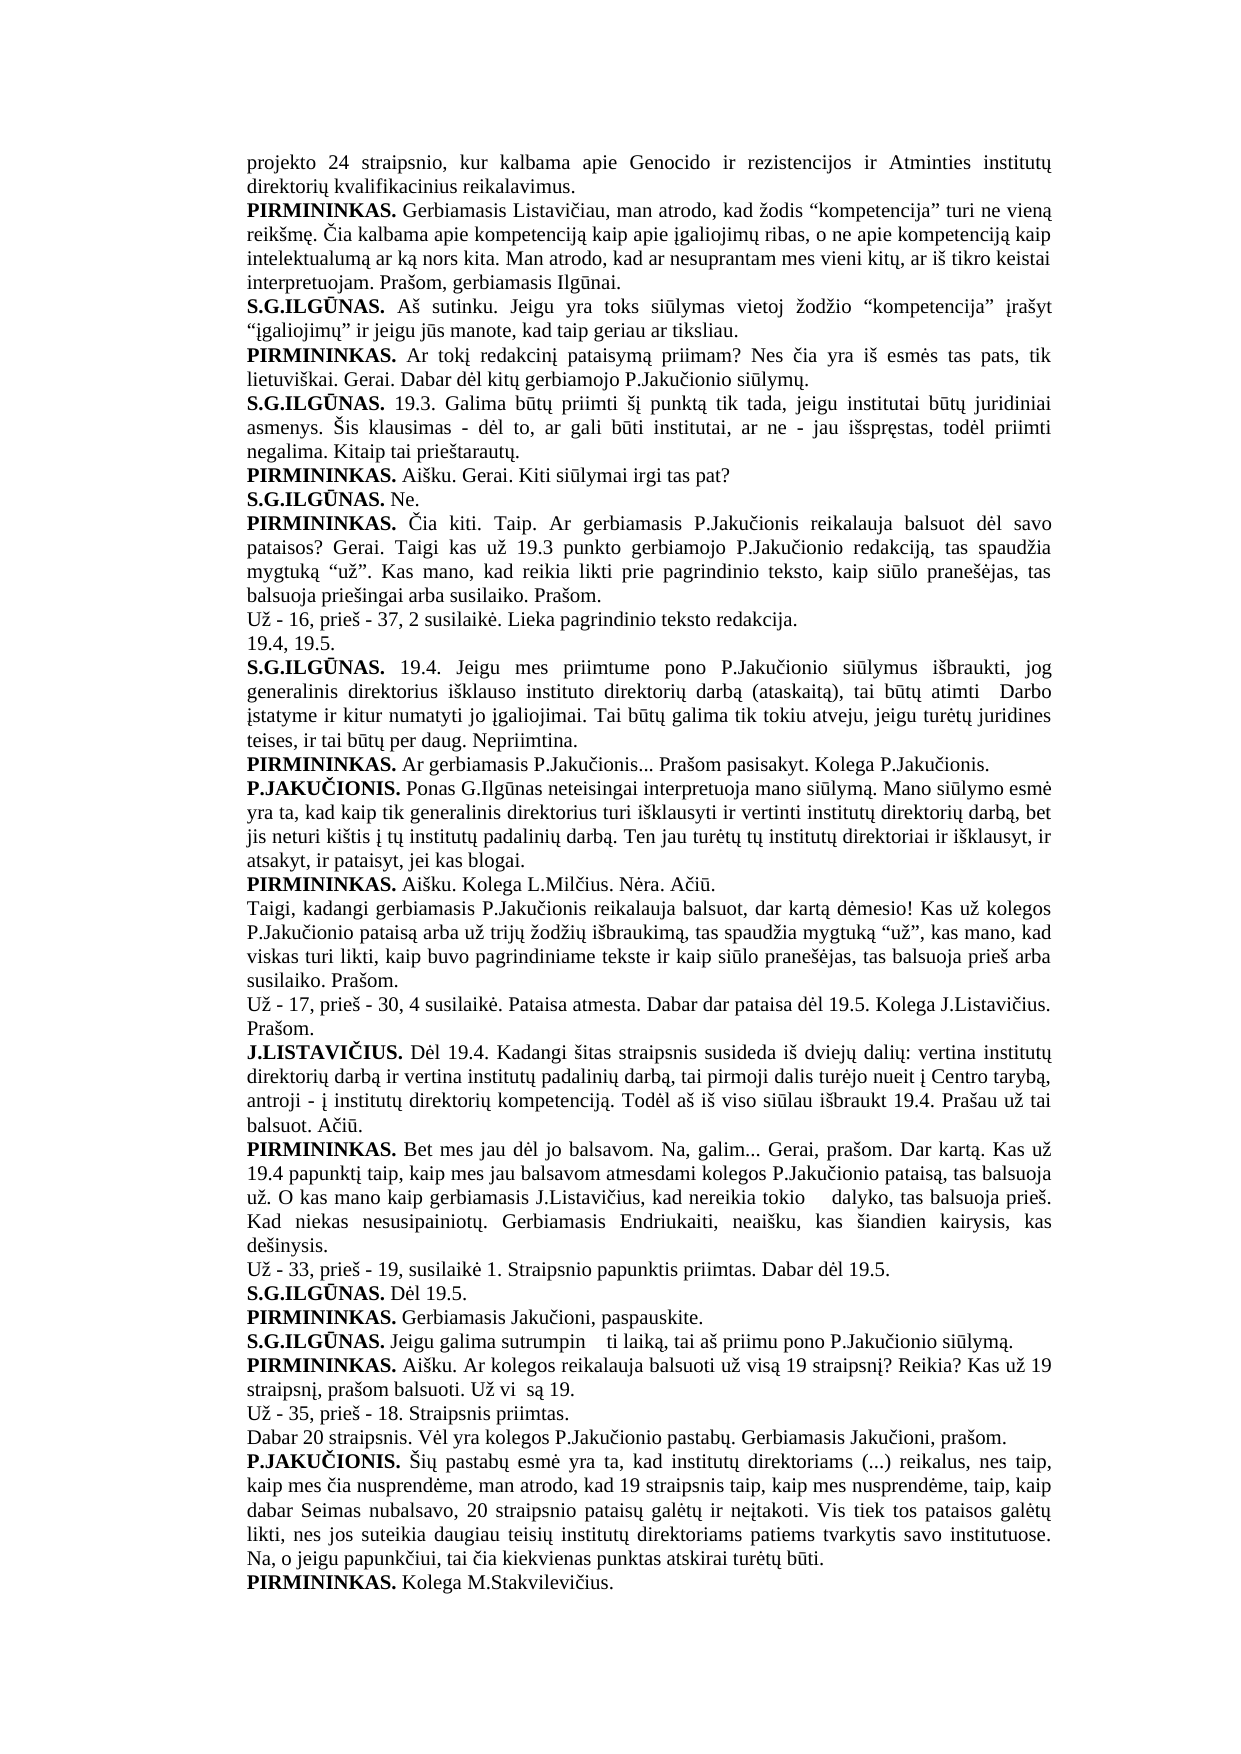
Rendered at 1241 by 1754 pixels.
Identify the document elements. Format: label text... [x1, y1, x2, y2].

text PIRMININKAS. Kolega M.Stakvilevičius. [247, 1570, 1053, 1594]
text projekto 24 straipsnio, kur kalbama apie Genocido ir rezistencijos ir Atminties institutų direktorių kvalifikacinius reikalavimus. [247, 150, 1053, 198]
text Už - 33, prieš - 19, susilaikė 1. Straipsnio papunktis priimtas. Dabar dėl 19.5. [247, 1257, 1053, 1281]
text Už - 17, prieš - 30, 4 susilaikė. Pataisa atmesta. Dabar dar pataisa dėl 19.5. Kolega J.Listavičius. Prašom. [247, 992, 1053, 1040]
text Taigi, kadangi gerbiamasis P.Jakučionis reikalauja balsuot, dar kartą dėmesio! Kas už kolegos P.Jakučionio pataisą arba už trijų žodžių išbraukimą, tas spaudžia mygtuką “už”, kas mano, kad viskas turi likti, kaip buvo pagrindiniame tekste ir kaip siūlo pranešėjas, tas balsuoja prieš arba susilaiko. Prašom. [247, 896, 1053, 992]
text P.JAKUČIONIS. Ponas G.Ilgūnas neteisingai interpretuoja mano siūlymą. Mano siūlymo esmė yra ta, kad kaip tik generalinis direktorius turi išklausyti ir vertinti institutų direktorių darbą, bet jis neturi kištis į tų institutų padalinių darbą. Ten jau turėtų tų institutų direktoriai ir išklausyt, ir atsakyt, ir pataisyt, jei kas blogai. [247, 776, 1053, 872]
text PIRMININKAS. Aišku. Gerai. Kiti siūlymai irgi tas pat? [247, 463, 1053, 487]
text J.LISTAVIČIUS. Dėl 19.4. Kadangi šitas straipsnis susideda iš dviejų dalių: vertina institutų direktorių darbą ir vertina institutų padalinių darbą, tai pirmoji dalis turėjo nueit į Centro tarybą, antroji - į institutų direktorių kompetenciją. Todėl aš iš viso siūlau išbraukt 19.4. Prašau už tai balsuot. Ačiū. [247, 1040, 1053, 1137]
text S.G.ILGŪNAS. 19.3. Galima būtų priimti šį punktą tik tada, jeigu institutai būtų juridiniai asmenys. Šis klausimas - dėl to, ar gali būti institutai, ar ne - jau išspręstas, todėl priimti negalima. Kitaip tai prieštarautų. [247, 391, 1053, 463]
text S.G.ILGŪNAS. Ne. [247, 487, 1053, 511]
text PIRMININKAS. Gerbiamasis Listavičiau, man atrodo, kad žodis “kompetencija” turi ne vieną reikšmę. Čia kalbama apie kompetenciją kaip apie įgaliojimų ribas, o ne apie kompetenciją kaip intelektualumą ar ką nors kita. Man atrodo, kad ar nesuprantam mes vieni kitų, ar iš tikro keistai interpretuojam. Prašom, gerbiamasis Ilgūnai. [247, 198, 1053, 294]
text PIRMININKAS. Aišku. Ar kolegos reikalauja balsuoti už visą 19 straipsnį? Reikia? Kas už 19 straipsnį, prašom balsuoti. Už vi są 19. [247, 1353, 1053, 1401]
text Už - 35, prieš - 18. Straipsnis priimtas. [247, 1401, 1053, 1425]
text P.JAKUČIONIS. Šių pastabų esmė yra ta, kad institutų direktoriams (...) reikalus, nes taip, kaip mes čia nusprendėme, man atrodo, kad 19 straipsnis taip, kaip mes nusprendėme, taip, kaip dabar Seimas nubalsavo, 20 straipsnio pataisų galėtų ir neįtakoti. Vis tiek tos pataisos galėtų likti, nes jos suteikia daugiau teisių institutų direktoriams patiems tvarkytis savo institutuose. Na, o jeigu papunkčiui, tai čia kiekvienas punktas atskirai turėtų būti. [247, 1449, 1053, 1570]
text PIRMININKAS. Ar tokį redakcinį pataisymą priimam? Nes čia yra iš esmės tas pats, tik lietuviškai. Gerai. Dabar dėl kitų gerbiamojo P.Jakučionio siūlymų. [247, 342, 1053, 391]
text PIRMININKAS. Čia kiti. Taip. Ar gerbiamasis P.Jakučionis reikalauja balsuot dėl savo pataisos? Gerai. Taigi kas už 19.3 punkto gerbiamojo P.Jakučionio redakciją, tas spaudžia mygtuką “už”. Kas mano, kad reikia likti prie pagrindinio teksto, kaip siūlo pranešėjas, tas balsuoja priešingai arba susilaiko. Prašom. [247, 511, 1053, 607]
text S.G.ILGŪNAS. Aš sutinku. Jeigu yra toks siūlymas vietoj žodžio “kompetencija” įrašyt “įgaliojimų” ir jeigu jūs manote, kad taip geriau ar tiksliau. [247, 294, 1053, 342]
text PIRMININKAS. Ar gerbiamasis P.Jakučionis... Prašom pasisakyt. Kolega P.Jakučionis. [247, 752, 1053, 776]
text PIRMININKAS. Aišku. Kolega L.Milčius. Nėra. Ačiū. [247, 872, 1053, 896]
text S.G.ILGŪNAS. Dėl 19.5. [247, 1281, 1053, 1305]
text S.G.ILGŪNAS. Jeigu galima sutrumpin ti laiką, tai aš priimu pono P.Jakučionio siūlymą. [247, 1329, 1053, 1353]
text S.G.ILGŪNAS. 19.4. Jeigu mes priimtume pono P.Jakučionio siūlymus išbraukti, jog generalinis direktorius išklauso instituto direktorių darbą (ataskaitą), tai būtų atimti Darbo įstatyme ir kitur numatyti jo įgaliojimai. Tai būtų galima tik tokiu atveju, jeigu turėtų juridines teises, ir tai būtų per daug. Nepriimtina. [247, 655, 1053, 752]
text Už - 16, prieš - 37, 2 susilaikė. Lieka pagrindinio teksto redakcija. [247, 607, 1053, 631]
text PIRMININKAS. Gerbiamasis Jakučioni, paspauskite. [247, 1305, 1053, 1329]
text PIRMININKAS. Bet mes jau dėl jo balsavom. Na, galim... Gerai, prašom. Dar kartą. Kas už 19.4 papunktį taip, kaip mes jau balsavom atmesdami kolegos P.Jakučionio pataisą, tas balsuoja už. O kas mano kaip gerbiamasis J.Listavičius, kad nereikia tokio dalyko, tas balsuoja prieš. Kad niekas nesusipainiotų. Gerbiamasis Endriukaiti, neaišku, kas šiandien kairysis, kas dešinysis. [247, 1137, 1053, 1257]
text Dabar 20 straipsnis. Vėl yra kolegos P.Jakučionio pastabų. Gerbiamasis Jakučioni, prašom. [247, 1425, 1053, 1449]
text 19.4, 19.5. [247, 631, 1053, 655]
